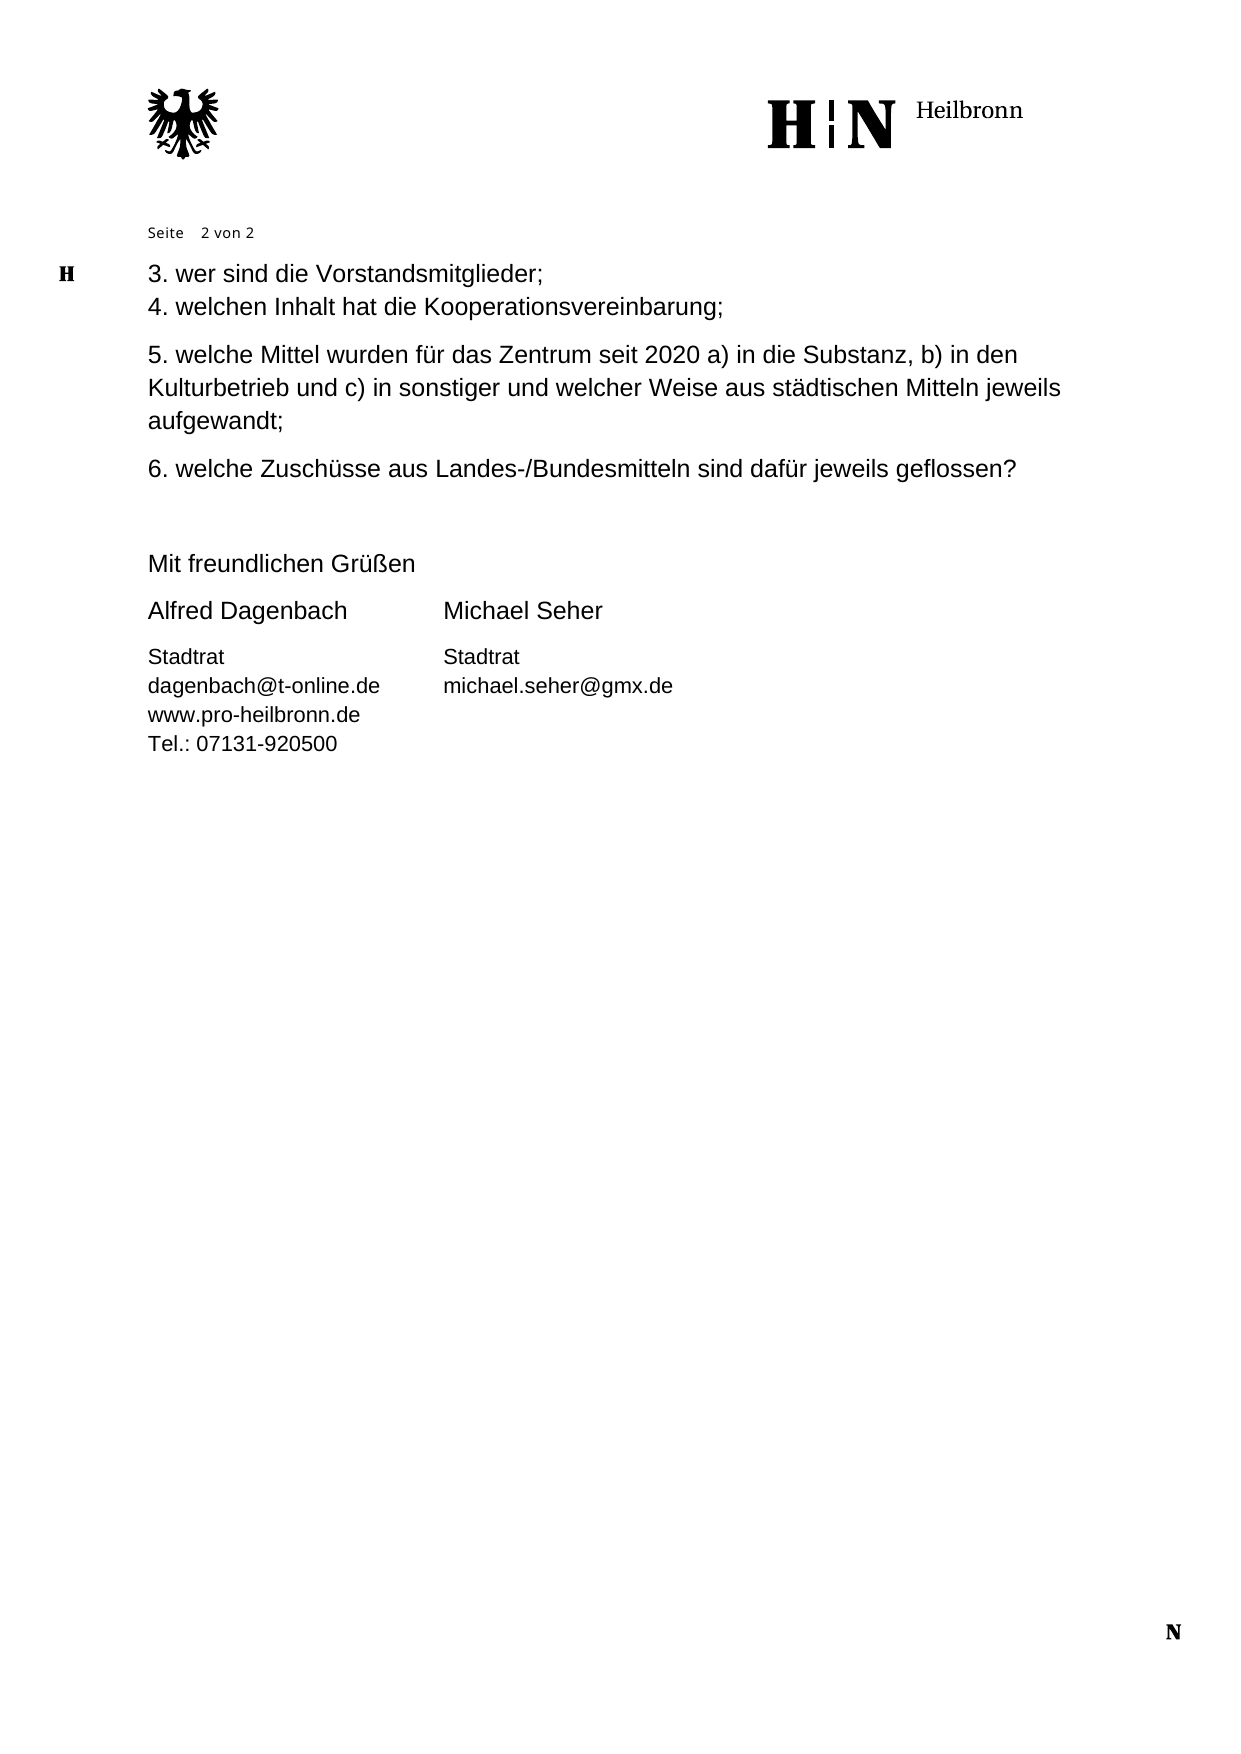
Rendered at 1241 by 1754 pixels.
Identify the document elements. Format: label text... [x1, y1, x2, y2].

text 4. welchen Inhalt hat die Kooperationsvereinbarung; [148, 292, 1122, 321]
text Tel.: 07131-920500 [148, 731, 1122, 756]
text 3. wer sind die Vorstandsmitglieder; [148, 259, 1122, 288]
text dagenbach@t-online.de michael.seher@gmx.de [148, 673, 1122, 698]
text www.pro-heilbronn.de [148, 702, 1122, 727]
text Alfred Dagenbach Michael Seher [148, 596, 1122, 625]
text Stadtrat Stadtrat [148, 644, 1122, 669]
text Mit freundlichen Grüßen [148, 549, 1122, 577]
text 5. welche Mittel wurden für das Zentrum seit 2020 a) in die Substanz, b) in den Kulturbetrieb und c) in sonstiger und welcher Weise aus städtischen Mitteln jeweils aufgewandt; [148, 340, 1122, 435]
text 6. welche Zuschüsse aus Landes-/Bundesmitteln sind dafür jeweils geflossen? [148, 453, 1122, 482]
